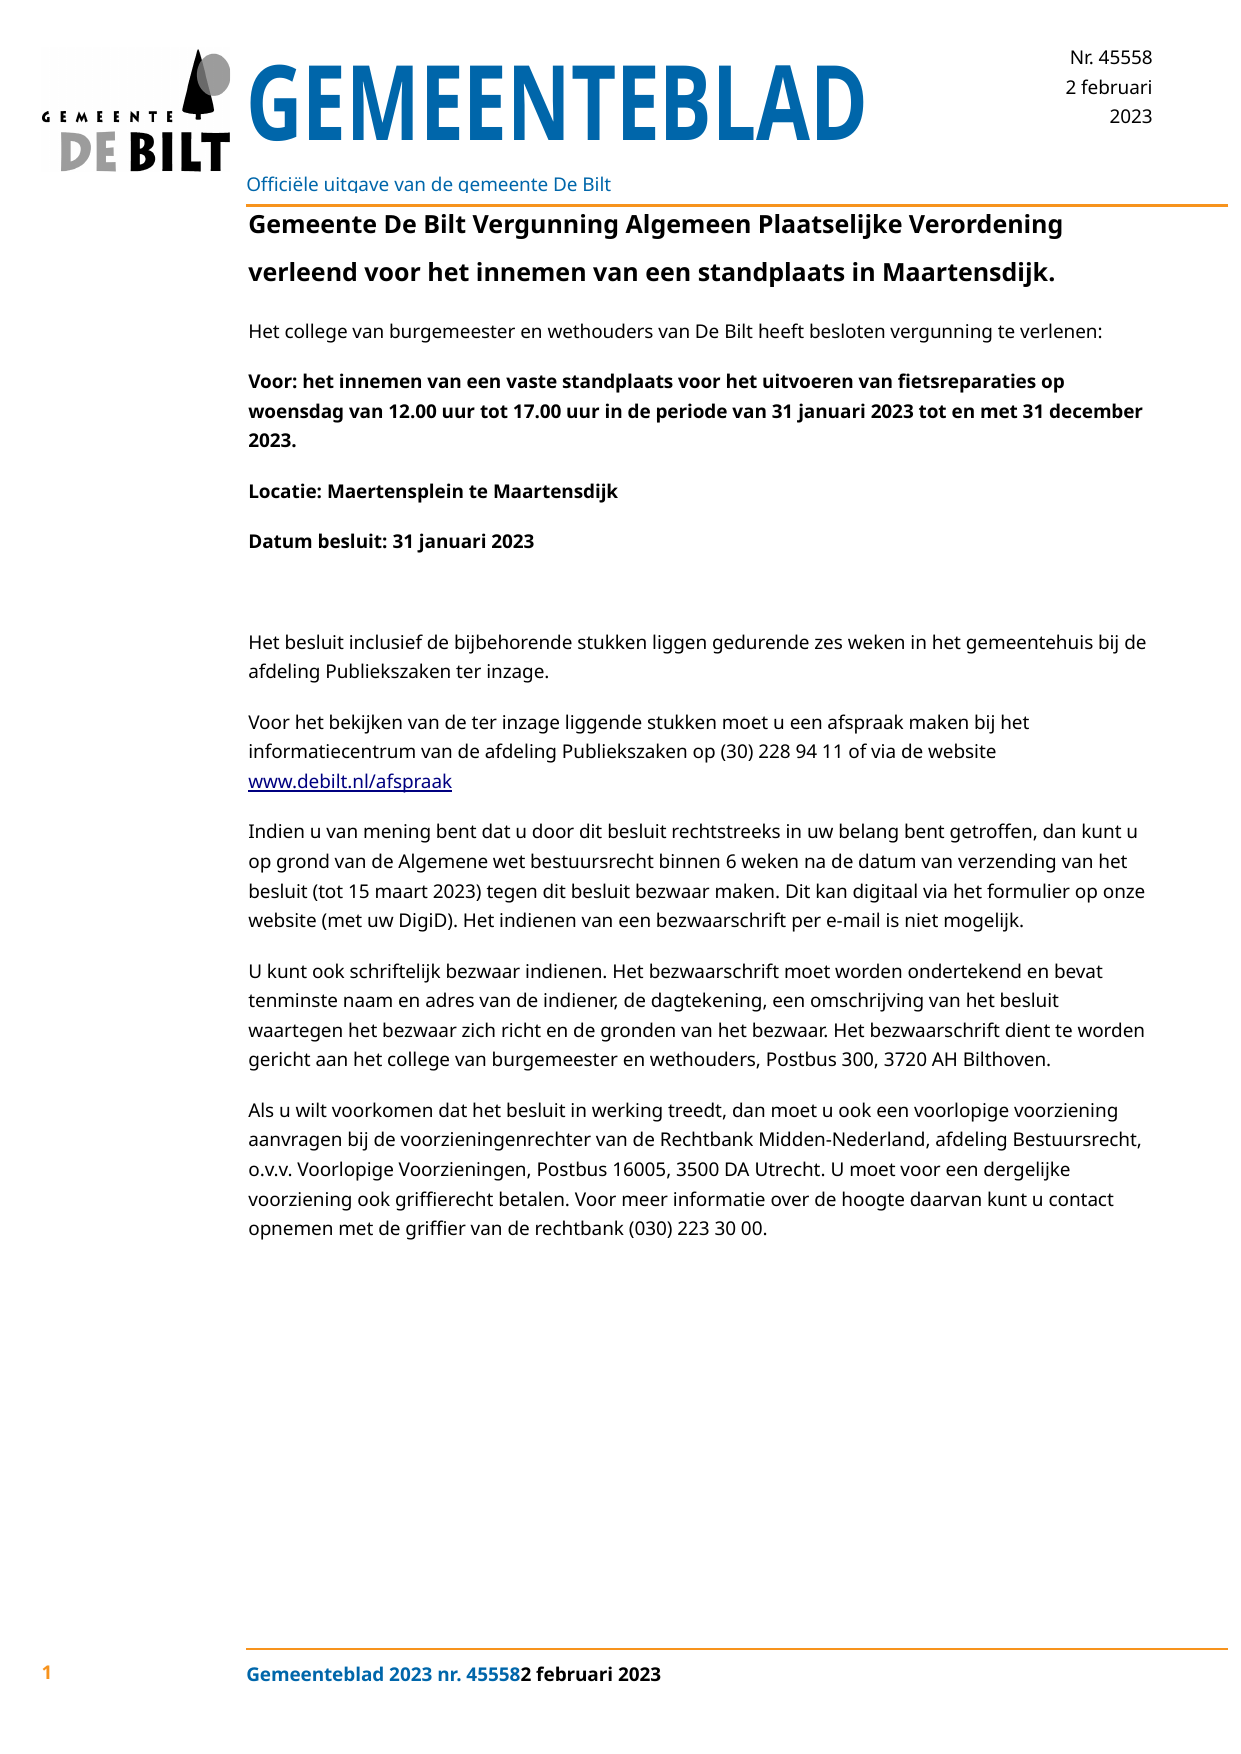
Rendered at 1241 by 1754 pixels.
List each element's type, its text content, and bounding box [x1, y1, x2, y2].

text Datum besluit: 31 januari 2023 [248, 528, 1152, 554]
text Het college van burgemeester en wethouders van De Bilt heeft besloten vergunning te verlenen: [248, 318, 1152, 344]
text Als u wilt voorkomen dat het besluit in werking treedt, dan moet u ook een voorlopige voorziening aanvragen bij de voorzieningenrechter van de Rechtbank Midden-Nederland, afdeling Bestuursrecht, o.v.v. Voorlopige Voorzieningen, Postbus 16005, 3500 DA Utrecht. U moet voor een dergelijke voorziening ook griffierecht betalen. Voor meer informatie over de hoogte daarvan kunt u contact opnemen met de griffier van de rechtbank (030) 223 30 00. [248, 1097, 1152, 1241]
picture [41, 47, 231, 172]
text Indien u van mening bent dat u door dit besluit rechtstreeks in uw belang bent getroffen, dan kunt u op grond van de Algemene wet bestuursrecht binnen 6 weken na de datum van verzending van het besluit (tot 15 maart 2023) tegen dit besluit bezwaar maken. Dit kan digitaal via het formulier op onze website (met uw DigiD). Het indienen van een bezwaarschrift per e-mail is niet mogelijk. [248, 819, 1152, 933]
text Voor het bekijken van de ter inzage liggende stukken moet u een afspraak maken bij het informatiecentrum van de afdeling Publiekszaken op (30) 228 94 11 of via de website www.debilt.nl/afspraak [248, 709, 1152, 794]
text U kunt ook schriftelijk bezwaar indienen. Het bezwaarschrift moet worden ondertekend en bevat tenminste naam en adres van de indiener, de dagtekening, een omschrijving van het besluit waartegen het bezwaar zich richt en de gronden van het bezwaar. Het bezwaarschrift dient te worden gericht aan het college van burgemeester en wethouders, Postbus 300, 3720 AH Bilthoven. [248, 958, 1152, 1072]
text Het besluit inclusief de bijbehorende stukken liggen gedurende zes weken in het gemeentehuis bij de afdeling Publiekszaken ter inzage. [248, 629, 1152, 684]
text Gemeente De Bilt Vergunning Algemeen Plaatselijke Verordening verleend voor het innemen van een standplaats in Maartensdijk. [248, 207, 1152, 288]
text Voor: het innemen van een vaste standplaats voor het uitvoeren van fietsreparaties op woensdag van 12.00 uur tot 17.00 uur in de periode van 31 januari 2023 tot en met 31 december 2023. [248, 368, 1152, 453]
text Locatie: Maertensplein te Maartensdijk [248, 478, 1152, 504]
